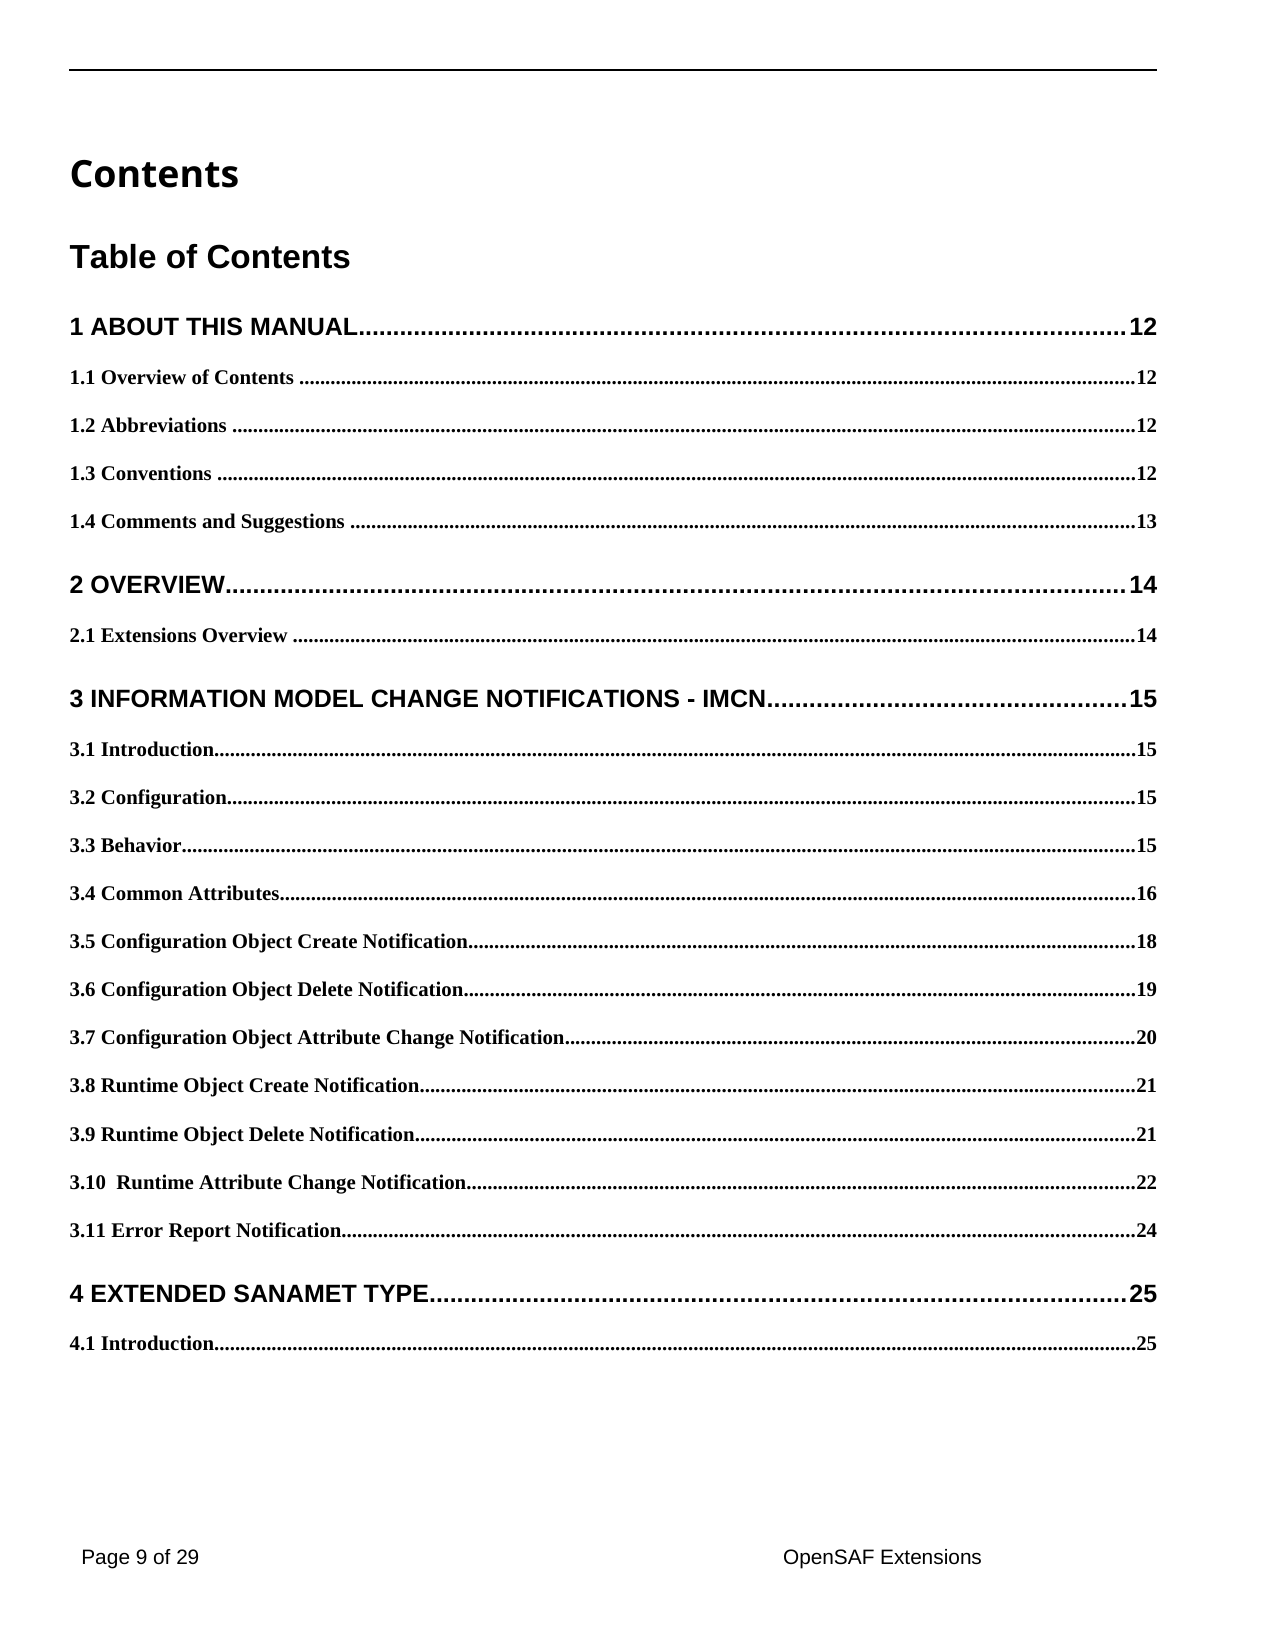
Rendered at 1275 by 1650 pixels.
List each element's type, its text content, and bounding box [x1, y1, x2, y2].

text 3.9 Runtime Object Delete Notification 21 [69, 1122, 1157, 1146]
text 3.1 Introduction 15 [69, 737, 1157, 761]
text 3.4 Common Attributes 16 [69, 882, 1157, 905]
text 1.1 Overview of Contents 12 [69, 366, 1157, 389]
text 2 Overview 14 [69, 571, 1157, 599]
text 4.1 Introduction 25 [69, 1332, 1157, 1355]
text 3 Information Model Change Notifications - IMCN 15 [69, 684, 1157, 712]
text 3.8 Runtime Object Create Notification 21 [69, 1074, 1157, 1097]
text 3.6 Configuration Object Delete Notification 19 [69, 978, 1157, 1001]
text 3.3 Behavior 15 [69, 834, 1157, 857]
text 2.1 Extensions Overview 14 [69, 624, 1157, 647]
text 1.2 Abbreviations 12 [69, 414, 1157, 437]
text 1.3 Conventions 12 [69, 462, 1157, 485]
text 3.7 Configuration Object Attribute Change Notification 20 [69, 1026, 1157, 1049]
text 1 About this Manual 12 [69, 313, 1157, 341]
text 3.2 Configuration 15 [69, 786, 1157, 809]
text 3.5 Configuration Object Create Notification 18 [69, 930, 1157, 953]
text 3.10 Runtime Attribute Change Notification 22 [69, 1171, 1157, 1194]
subtitle Table of Contents [69, 238, 1157, 276]
text 3.11 Error Report Notification 24 [69, 1219, 1157, 1242]
subtitle Contents [69, 148, 1157, 199]
text 1.4 Comments and Suggestions 13 [69, 510, 1157, 533]
text 4 Extended SaNameT Type 25 [69, 1279, 1157, 1307]
